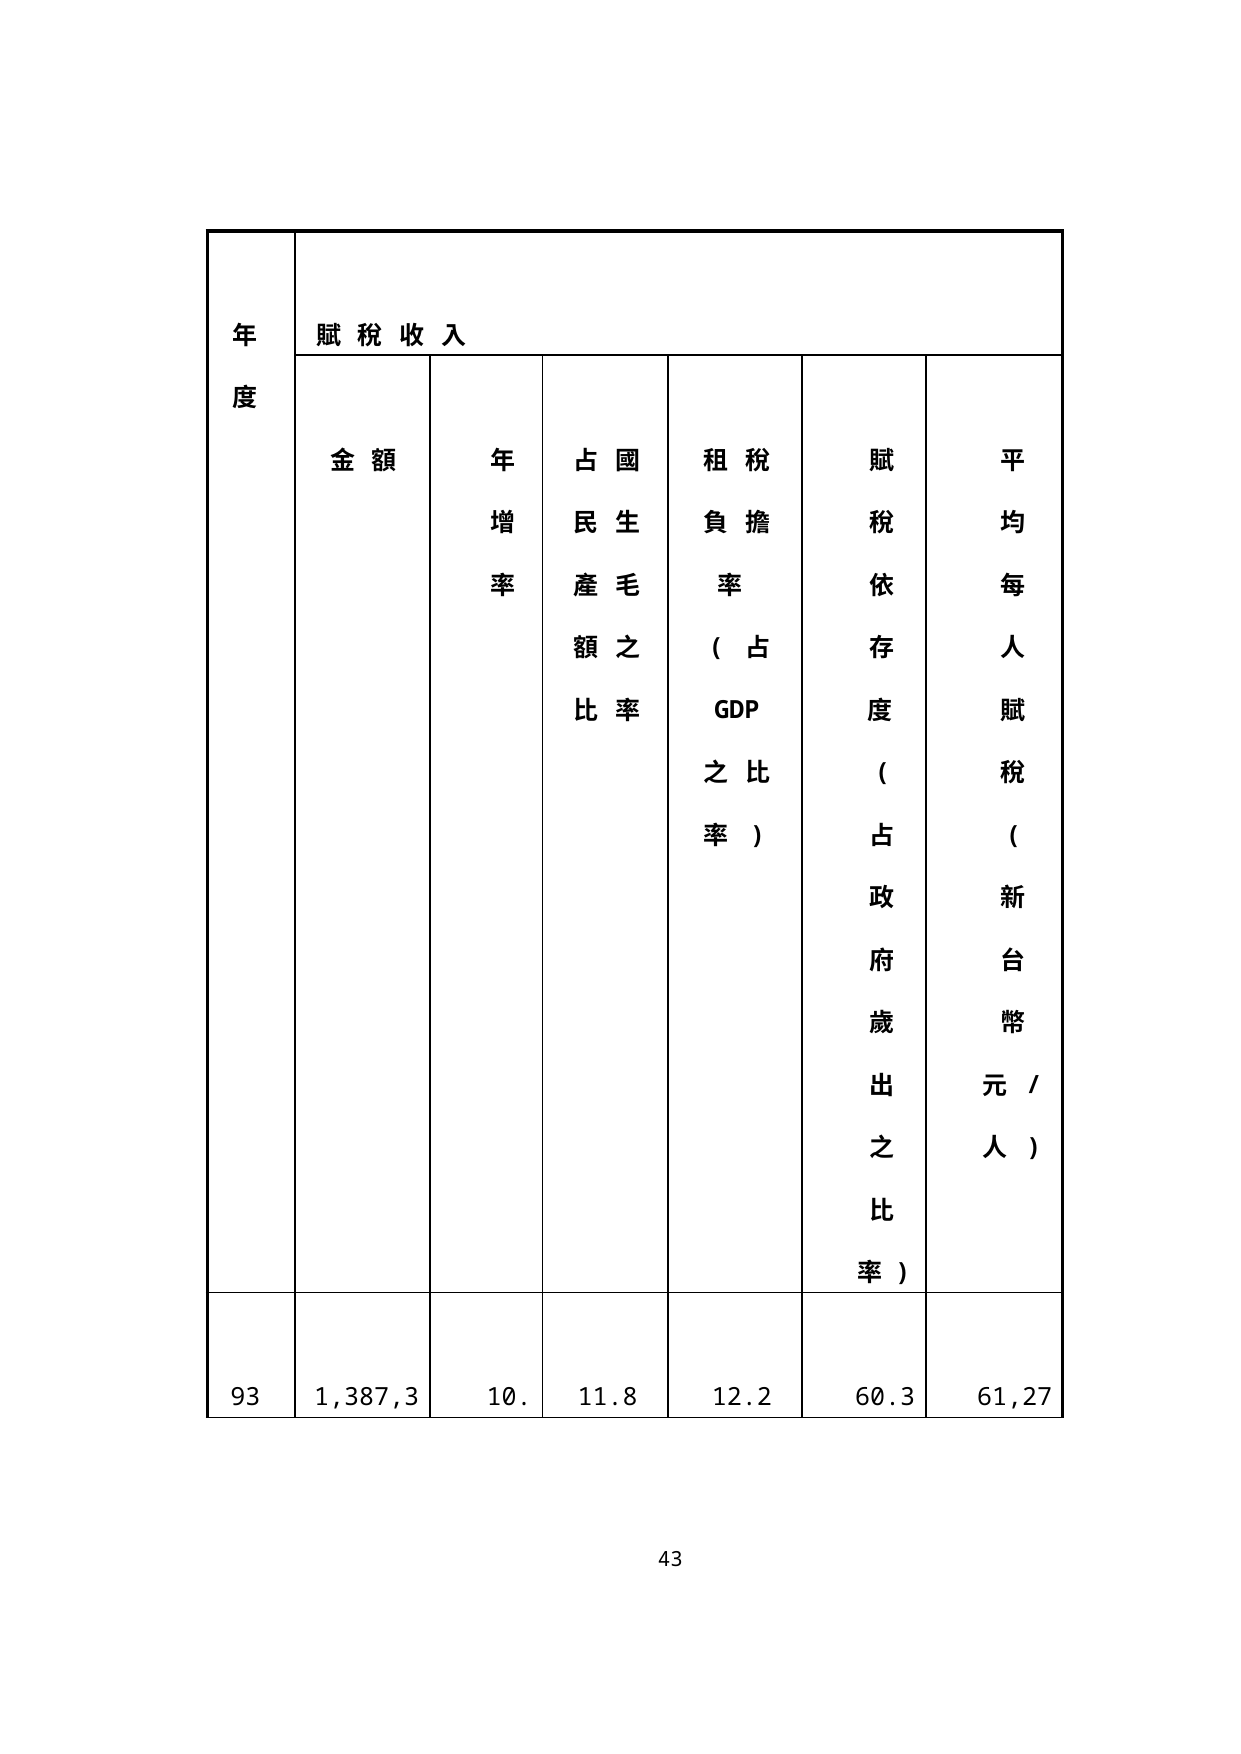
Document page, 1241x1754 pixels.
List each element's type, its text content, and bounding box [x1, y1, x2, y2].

table_header 賦稅收入 [296, 233, 1061, 354]
table_cell 12.2 [669, 1293, 801, 1417]
table_cell 占國民生產毛額之比率 [543, 356, 667, 1292]
table_cell 10. [431, 1293, 542, 1417]
table_cell 93 [209, 1293, 294, 1417]
table_cell 1,387,3 [296, 1293, 429, 1417]
table_cell 租稅負擔率(占GDP之比率) [669, 356, 801, 1292]
table_cell 賦稅依存度(占政府歲出之比率) [803, 356, 925, 1292]
table_cell 61,27 [927, 1293, 1061, 1417]
table_cell 11.8 [543, 1293, 667, 1417]
table_header 年度 [209, 233, 294, 1292]
table_cell 年增率 [431, 356, 542, 1292]
table_cell 平均每人賦稅 (新台幣元/人) [927, 356, 1061, 1292]
table_cell 金額 [296, 356, 429, 1292]
table_cell 60.3 [803, 1293, 925, 1417]
